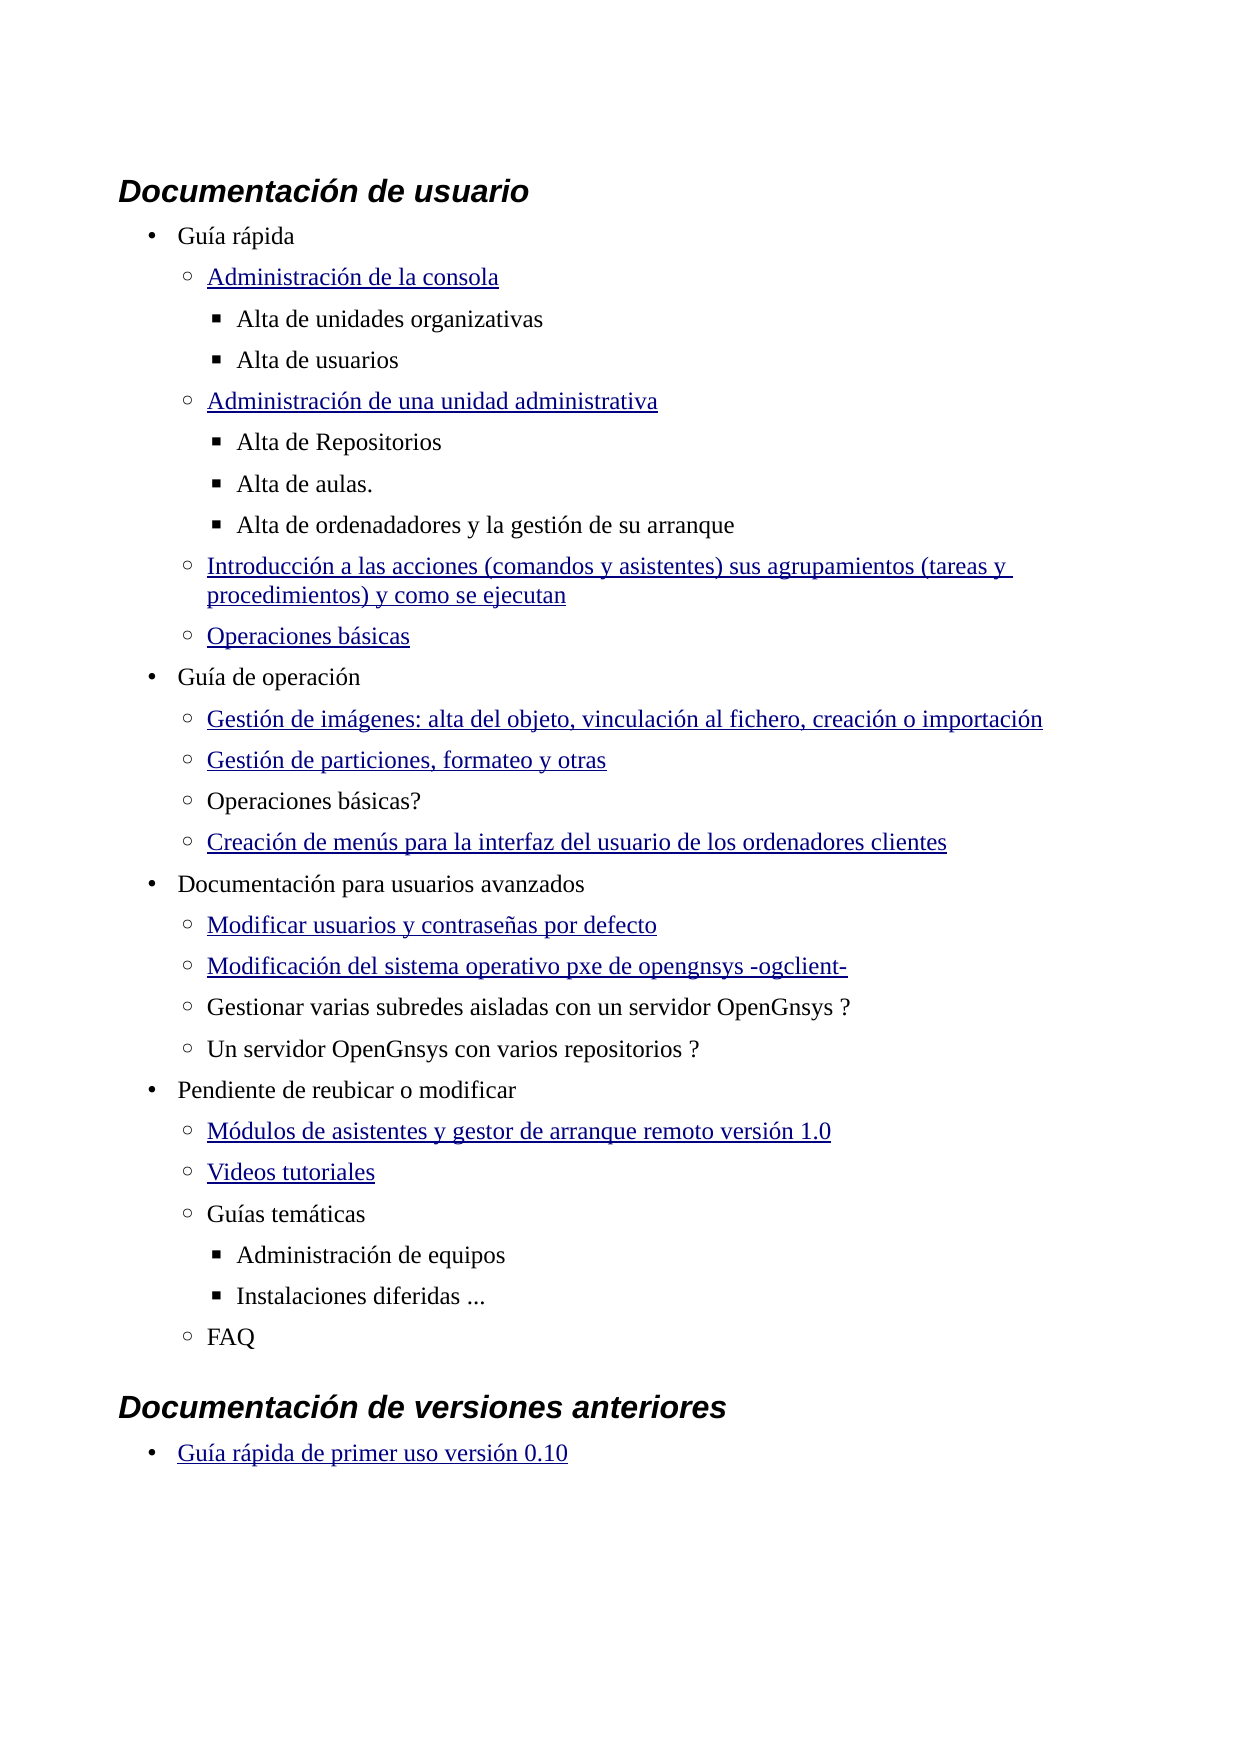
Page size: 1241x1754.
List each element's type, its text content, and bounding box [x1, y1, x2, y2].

list Administración de equipos [207, 1240, 1122, 1269]
list Introducción a las acciones (comandos y asistentes) sus agrupamientos (tareas y procedimientos) y como se ejecutan [177, 551, 1122, 609]
list Gestionar varias subredes aisladas con un servidor OpenGnsys ? [177, 992, 1122, 1021]
subtitle Documentación de versiones anteriores [118, 1389, 1122, 1426]
list Modificación del sistema operativo pxe de opengnsys -ogclient- [177, 951, 1122, 980]
list Un servidor OpenGnsys con varios repositorios ? [177, 1034, 1122, 1062]
list Alta de ordenadadores y la gestión de su arranque [207, 510, 1122, 539]
list Creación de menús para la interfaz del usuario de los ordenadores clientes [177, 827, 1122, 856]
list Alta de Repositorios [207, 427, 1122, 456]
list Administración de una unidad administrativa [177, 386, 1122, 415]
list Pendiente de reubicar o modificar [148, 1075, 1122, 1104]
list Gestión de particiones, formateo y otras [177, 745, 1122, 774]
list Documentación para usuarios avanzados [148, 869, 1122, 897]
subtitle Documentación de usuario [118, 172, 1122, 209]
list Guías temáticas [177, 1199, 1122, 1227]
list Alta de usuarios [207, 345, 1122, 374]
list Instalaciones diferidas ... [207, 1281, 1122, 1310]
list FAQ [177, 1322, 1122, 1351]
list Módulos de asistentes y gestor de arranque remoto versión 1.0 [177, 1116, 1122, 1145]
list Videos tutoriales [177, 1157, 1122, 1186]
list Alta de unidades organizativas [207, 304, 1122, 332]
list Operaciones básicas? [177, 786, 1122, 815]
list Guía rápida de primer uso versión 0.10 [148, 1438, 1122, 1467]
list Administración de la consola [177, 262, 1122, 291]
list Guía rápida [148, 221, 1122, 250]
list Modificar usuarios y contraseñas por defecto [177, 910, 1122, 939]
list Operaciones básicas [177, 621, 1122, 650]
list Guía de operación [148, 662, 1122, 691]
list Alta de aulas. [207, 469, 1122, 497]
list Gestión de imágenes: alta del objeto, vinculación al fichero, creación o importación [177, 704, 1122, 732]
